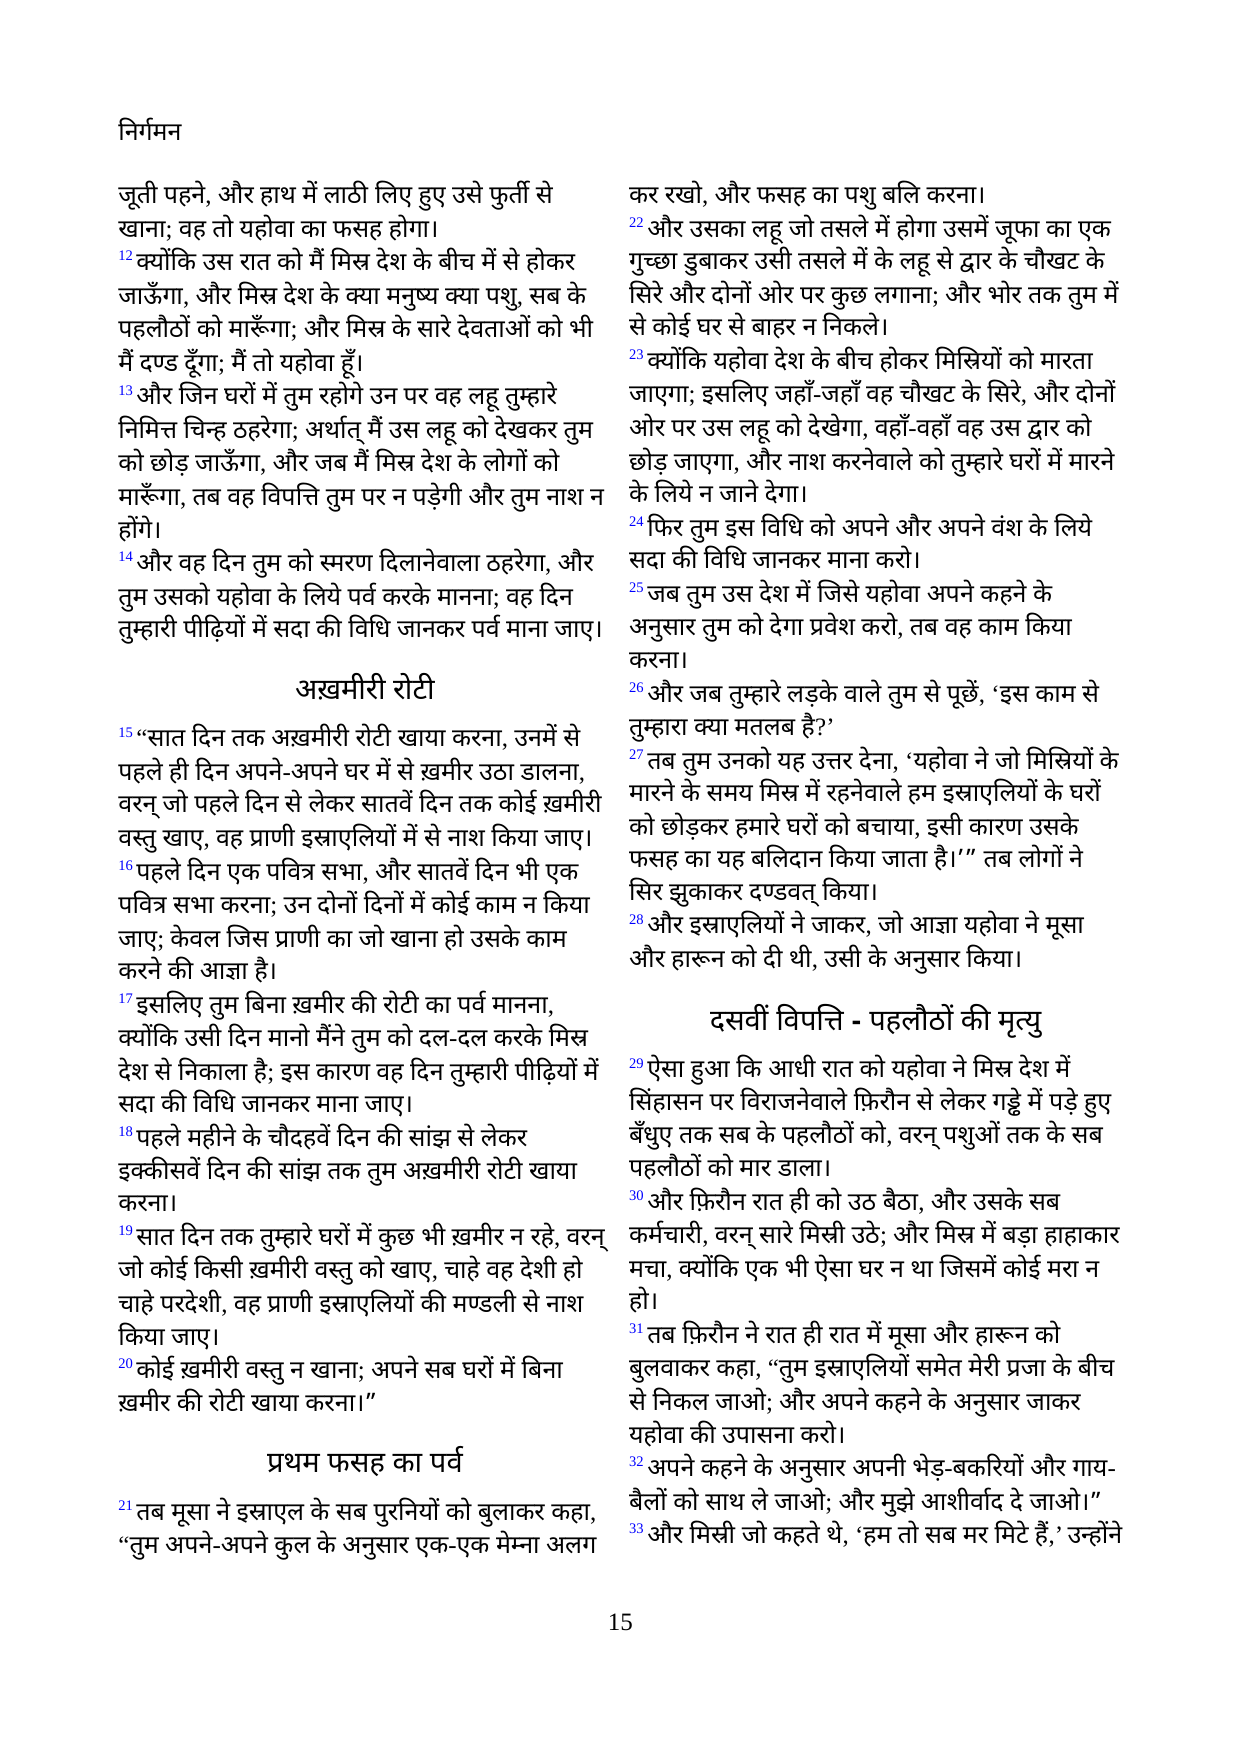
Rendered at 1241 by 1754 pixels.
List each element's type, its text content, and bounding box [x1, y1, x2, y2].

text 20 कोई ख़मीरी वस्तु न खाना; अपने सब घरों में बिना ख़मीर की रोटी खाया करना।” [118, 1355, 611, 1421]
text 13 और जिन घरों में तुम रहोगे उन पर वह लहू तुम्हारे निमित्त चिन्ह ठहरेगा; अर्थात् मैं उस लहू को देखकर तुम को छोड़ जाऊँगा, और जब मैं मिस्र देश के लोगों को मारूँगा, तब वह विपत्ति तुम पर न पड़ेगी और तुम नाश न होंगे। [118, 381, 611, 548]
text 17 इसलिए तुम बिना ख़मीर की रोटी का पर्व मानना, क्योंकि उसी दिन मानो मैंने तुम को दल-दल करके मिस्र देश से निकाला है; इस कारण वह दिन तुम्हारी पीढ़ियों में सदा की विधि जानकर माना जाए। [118, 990, 611, 1123]
text 33 और मिस्री जो कहते थे, ‘हम तो सब मर मिटे हैं,’ उन्होंने [629, 1520, 1122, 1554]
text 15 “सात दिन तक अख़मीरी रोटी खाया करना, उनमें से पहले ही दिन अपने-अपने घर में से ख़मीर उठा डालना, वरन् जो पहले दिन से लेकर सातवें दिन तक कोई ख़मीरी वस्तु खाए, वह प्राणी इस्राएलियों में से नाश किया जाए। [118, 723, 611, 857]
text 21 तब मूसा ने इस्राएल के सब पुरनियों को बुलाकर कहा, “तुम अपने-अपने कुल के अनुसार एक-एक मेम्ना अलग [118, 1497, 611, 1564]
text 18 पहले महीने के चौदहवें दिन की सांझ से लेकर इक्कीसवें दिन की सांझ तक तुम अख़मीरी रोटी खाया करना। [118, 1123, 611, 1222]
text 14 और वह दिन तुम को स्मरण दिलानेवाला ठहरेगा, और तुम उसको यहोवा के लिये पर्व करके मानना; वह दिन तुम्हारी पीढ़ियों में सदा की विधि जानकर पर्व माना जाए। [118, 548, 611, 648]
text 24 फिर तुम इस विधि को अपने और अपने वंश के लिये सदा की विधि जानकर माना करो। [629, 513, 1122, 579]
text 22 और उसका लहू जो तसले में होगा उसमें जूफा का एक गुच्छा डुबाकर उसी तसले में के लहू से द्वार के चौखट के सिरे और दोनों ओर पर कुछ लगाना; और भोर तक तुम में से कोई घर से बाहर न निकले। [629, 214, 1122, 346]
text 16 पहले दिन एक पवित्र सभा, और सातवें दिन भी एक पवित्र सभा करना; उन दोनों दिनों में कोई काम न किया जाए; केवल जिस प्राणी का जो खाना हो उसके काम करने की आज्ञा है। [118, 857, 611, 990]
subtitle दसवीं विपत्ति - पहलौठों की मृत्यु [629, 1003, 1122, 1042]
text 23 क्योंकि यहोवा देश के बीच होकर मिस्रियों को मारता जाएगा; इसलिए जहाँ-जहाँ वह चौखट के सिरे, और दोनों ओर पर उस लहू को देखेगा, वहाँ-वहाँ वह उस द्वार को छोड़ जाएगा, और नाश करनेवाले को तुम्हारे घरों में मारने के लिये न जाने देगा। [629, 346, 1122, 513]
text 26 और जब तुम्हारे लड़के वाले तुम से पूछें, ‘इस काम से तुम्हारा क्या मतलब है?’ [629, 679, 1122, 746]
text 28 और इस्राएलियों ने जाकर, जो आज्ञा यहोवा ने मूसा और हारून को दी थी, उसी के अनुसार किया। [629, 911, 1122, 978]
text 25 जब तुम उस देश में जिसे यहोवा अपने कहने के अनुसार तुम को देगा प्रवेश करो, तब वह काम किया करना। [629, 579, 1122, 679]
subtitle अख़मीरी रोटी [118, 673, 611, 711]
text जूती पहने, और हाथ में लाठी लिए हुए उसे फुर्ती से खाना; वह तो यहोवा का फसह होगा। [118, 180, 611, 247]
text 30 और फ़िरौन रात ही को उठ बैठा, और उसके सब कर्मचारी, वरन् सारे मिस्री उठे; और मिस्र में बड़ा हाहाकार मचा, क्योंकि एक भी ऐसा घर न था जिसमें कोई मरा न हो। [629, 1187, 1122, 1320]
text 19 सात दिन तक तुम्हारे घरों में कुछ भी ख़मीर न रहे, वरन् जो कोई किसी ख़मीरी वस्तु को खाए, चाहे वह देशी हो चाहे परदेशी, वह प्राणी इस्राएलियों की मण्डली से नाश किया जाए। [118, 1222, 611, 1355]
text 29 ऐसा हुआ कि आधी रात को यहोवा ने मिस्र देश में सिंहासन पर विराजनेवाले फ़िरौन से लेकर गड्ढे में पड़े हुए बँधुए तक सब के पहलौठों को, वरन् पशुओं तक के सब पहलौठों को मार डाला। [629, 1054, 1122, 1187]
text कर रखो, और फसह का पशु बलि करना। [629, 180, 1122, 214]
subtitle प्रथम फसह का पर्व [118, 1446, 611, 1484]
text 32 अपने कहने के अनुसार अपनी भेड़-बकरियों और गाय-बैलों को साथ ले जाओ; और मुझे आशीर्वाद दे जाओ।” [629, 1453, 1122, 1520]
text 27 तब तुम उनको यह उत्तर देना, ‘यहोवा ने जो मिस्रियों के मारने के समय मिस्र में रहनेवाले हम इस्राएलियों के घरों को छोड़कर हमारे घरों को बचाया, इसी कारण उसके फसह का यह बलिदान किया जाता है।’” तब लोगों ने सिर झुकाकर दण्डवत् किया। [629, 746, 1122, 911]
text 31 तब फ़िरौन ने रात ही रात में मूसा और हारून को बुलवाकर कहा, “तुम इस्राएलियों समेत मेरी प्रजा के बीच से निकल जाओ; और अपने कहने के अनुसार जाकर यहोवा की उपासना करो। [629, 1320, 1122, 1453]
text 12 क्योंकि उस रात को मैं मिस्र देश के बीच में से होकर जाऊँगा, और मिस्र देश के क्या मनुष्य क्या पशु, सब के पहलौठों को मारूँगा; और मिस्र के सारे देवताओं को भी मैं दण्ड दूँगा; मैं तो यहोवा हूँ। [118, 247, 611, 381]
